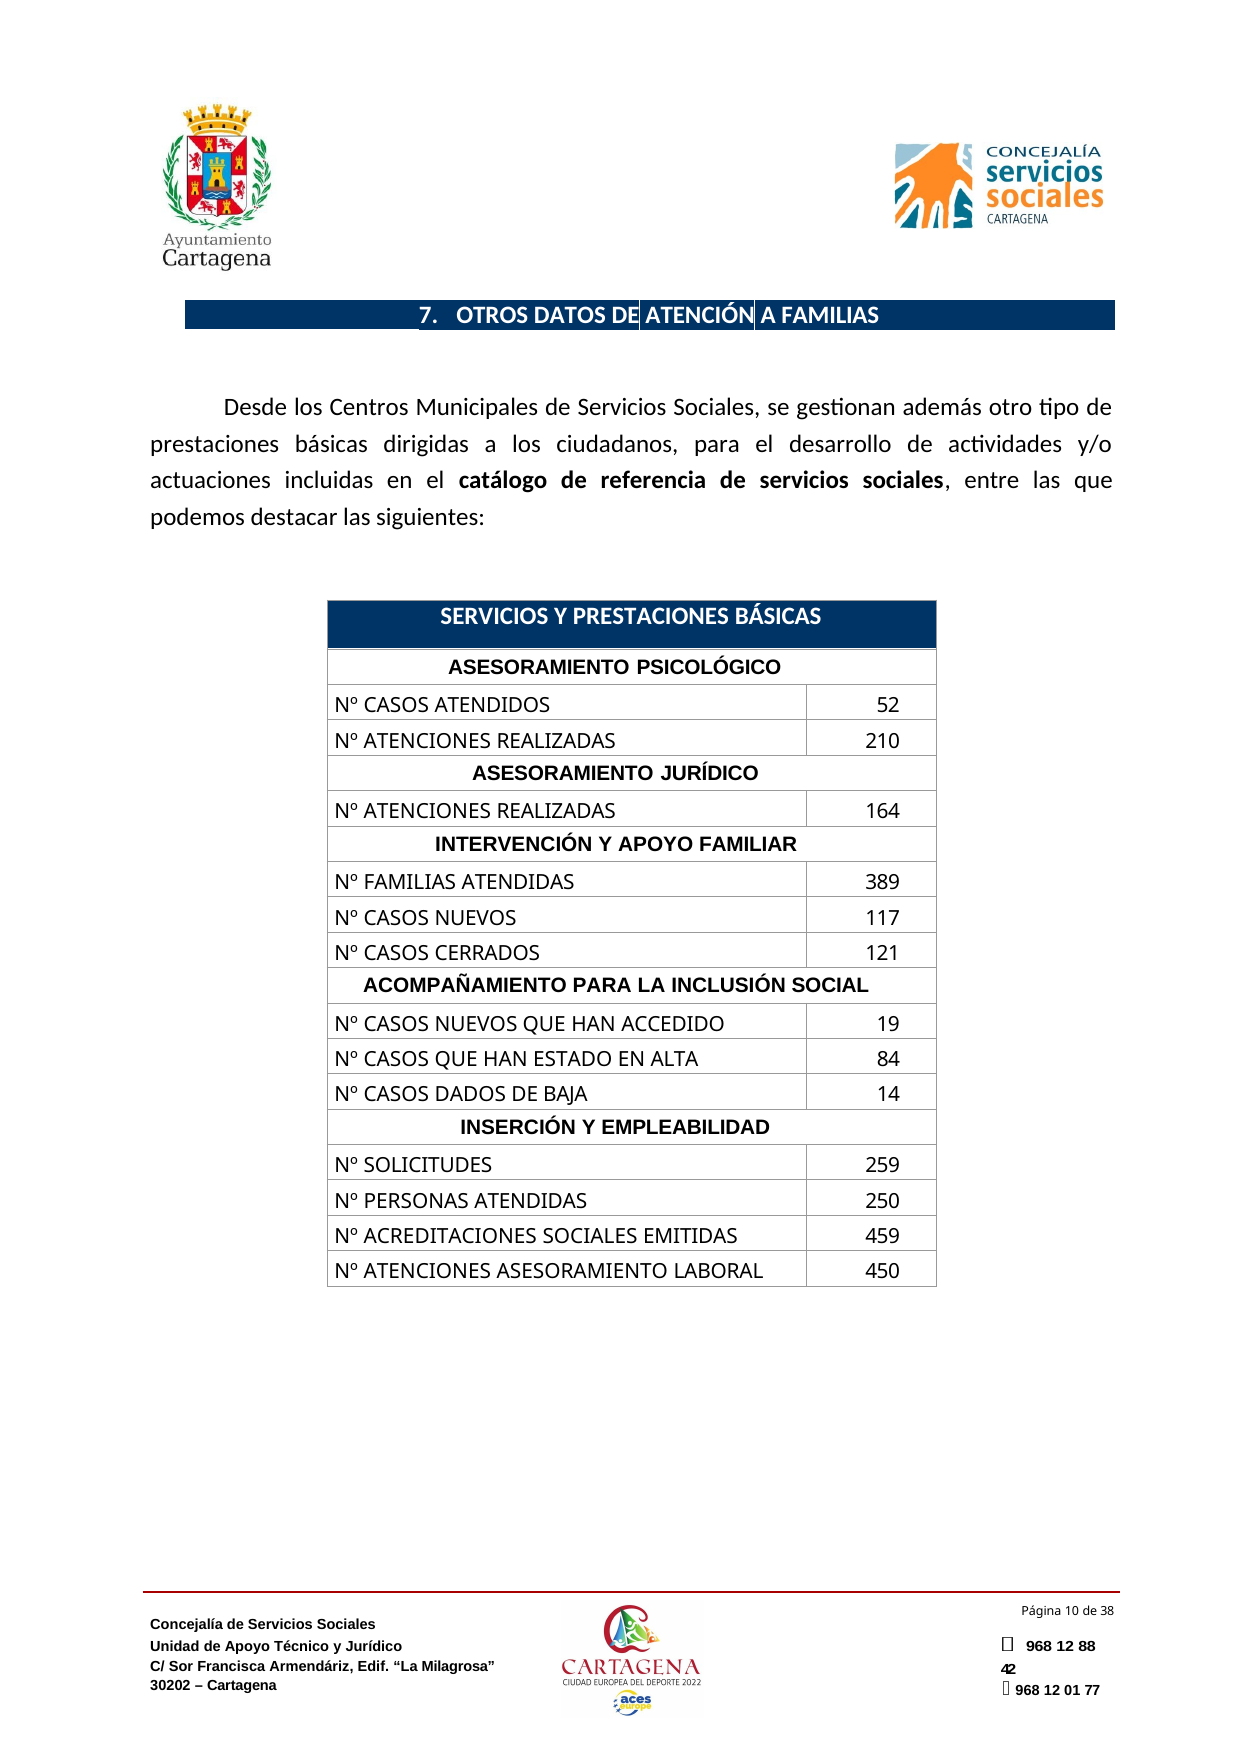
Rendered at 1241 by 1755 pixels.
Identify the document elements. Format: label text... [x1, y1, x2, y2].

table_cell 164 [807, 791, 936, 826]
table_cell 121 [807, 933, 936, 967]
table_cell ASESORAMIENTO PSICOLÓGICO [328, 650, 936, 684]
table_cell Nº FAMILIAS ATENDIDAS [328, 862, 806, 896]
table_cell 52 [807, 685, 936, 719]
table_cell INTERVENCIÓN Y APOYO FAMILIAR [328, 827, 936, 861]
table_cell ASESORAMIENTO JURÍDICO [328, 756, 936, 790]
table_cell Nº ATENCIONES REALIZADAS [328, 791, 806, 826]
table_header SERVICIOS Y PRESTACIONES BÁSICAS [328, 601, 936, 648]
table_cell Nº PERSONAS ATENDIDAS [328, 1180, 806, 1215]
table_cell 450 [807, 1251, 936, 1286]
table_cell 459 [807, 1216, 936, 1250]
table_cell ACOMPAÑAMIENTO PARA LA INCLUSIÓN SOCIAL [328, 968, 936, 1002]
table_cell INSERCIÓN Y EMPLEABILIDAD [328, 1110, 936, 1144]
table_cell 14 [807, 1074, 936, 1108]
table_cell Nº CASOS QUE HAN ESTADO EN ALTA [328, 1039, 806, 1073]
table_cell Nº CASOS NUEVOS QUE HAN ACCEDIDO [328, 1004, 806, 1038]
table_cell Nº ACREDITACIONES SOCIALES EMITIDAS [328, 1216, 806, 1250]
table_cell Nº ATENCIONES ASESORAMIENTO LABORAL [328, 1251, 806, 1286]
subtitle 7. OTROS DATOS DE ATENCIÓN A FAMILIAS [184, 299, 1123, 330]
table_cell 117 [807, 897, 936, 932]
table_cell Nº CASOS CERRADOS [328, 933, 806, 967]
table_cell 19 [807, 1004, 936, 1038]
text Desde los Centros Municipales de Servicios Sociales, se gestionan además otro tipo de prestaciones básicas dirigidas a los ciudadanos, para el desarrollo de actividades y/o actuaciones incluidas en el catálogo de referencia de servicios sociales, entre las que podemos destacar las siguientes: [150, 391, 1113, 532]
table_cell Nº CASOS NUEVOS [328, 897, 806, 932]
table_cell 210 [807, 720, 936, 755]
table_cell Nº ATENCIONES REALIZADAS [328, 720, 806, 755]
table_cell 389 [807, 862, 936, 896]
table_cell Nº CASOS ATENDIDOS [328, 685, 806, 719]
table_cell 84 [807, 1039, 936, 1073]
table_cell Nº SOLICITUDES [328, 1145, 806, 1179]
table_cell 250 [807, 1180, 936, 1215]
table_cell 259 [807, 1145, 936, 1179]
table_cell Nº CASOS DADOS DE BAJA [328, 1074, 806, 1108]
